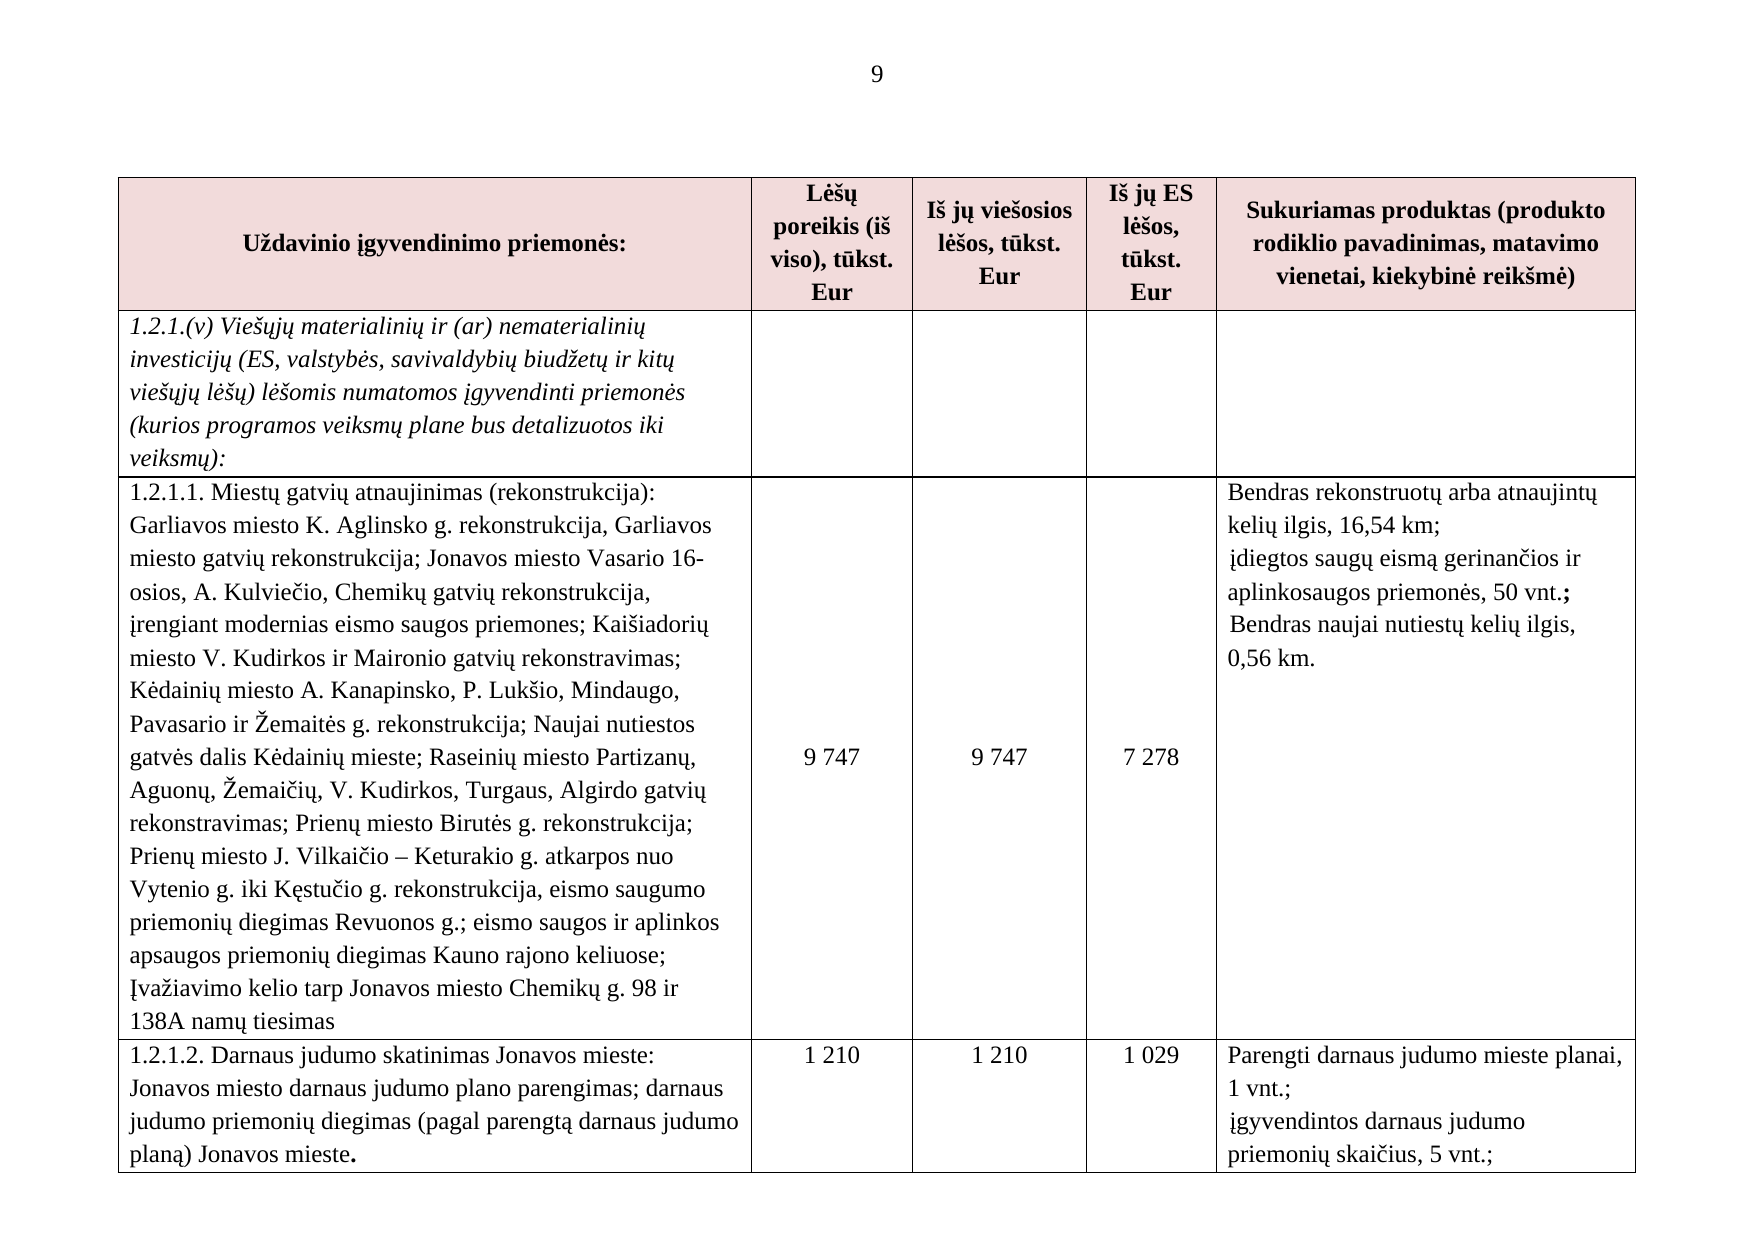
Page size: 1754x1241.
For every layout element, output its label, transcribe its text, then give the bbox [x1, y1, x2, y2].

table_cell [1087, 311, 1216, 476]
table_cell 9 747 [752, 478, 912, 1039]
table_cell [1217, 311, 1635, 476]
table_cell 1 210 [913, 1040, 1086, 1172]
table_cell Bendras rekonstruotų arba atnaujintų kelių ilgis, 16,54 km; įdiegtos saugų eismą gerinančios ir aplinkosaugos priemonės, 50 vnt.; Bendras naujai nutiestų kelių ilgis, 0,56 km. [1217, 478, 1635, 1039]
table_cell 7 278 [1087, 478, 1216, 1039]
table_header Iš jų ES lėšos, tūkst. Eur [1087, 178, 1216, 310]
table_header Lėšų poreikis (iš viso), tūkst. Eur [752, 178, 912, 310]
table_cell 1 029 [1087, 1040, 1216, 1172]
table_cell 9 747 [913, 478, 1086, 1039]
table_cell 1 210 [752, 1040, 912, 1172]
table_cell [752, 311, 912, 476]
table_header Uždavinio įgyvendinimo priemonės: [119, 178, 751, 310]
table_cell 1.2.1.(v) Viešųjų materialinių ir (ar) nematerialinių investicijų (ES, valstybės, savivaldybių biudžetų ir kitų viešųjų lėšų) lėšomis numatomos įgyvendinti priemonės (kurios programos veiksmų plane bus detalizuotos iki veiksmų): [119, 311, 751, 476]
table_cell Parengti darnaus judumo mieste planai, 1 vnt.; įgyvendintos darnaus judumo priemonių skaičius, 5 vnt.; [1217, 1040, 1635, 1172]
table_cell 1.2.1.2. Darnaus judumo skatinimas Jonavos mieste: Jonavos miesto darnaus judumo plano parengimas; darnaus judumo priemonių diegimas (pagal parengtą darnaus judumo planą) Jonavos mieste. [119, 1040, 751, 1172]
table_cell [913, 311, 1086, 476]
table_cell 1.2.1.1. Miestų gatvių atnaujinimas (rekonstrukcija): Garliavos miesto K. Aglinsko g. rekonstrukcija, Garliavos miesto gatvių rekonstrukcija; Jonavos miesto Vasario 16-osios, A. Kulviečio, Chemikų gatvių rekonstrukcija, įrengiant modernias eismo saugos priemones; Kaišiadorių miesto V. Kudirkos ir Maironio gatvių rekonstravimas; Kėdainių miesto A. Kanapinsko, P. Lukšio, Mindaugo, Pavasario ir Žemaitės g. rekonstrukcija; Naujai nutiestos gatvės dalis Kėdainių mieste; Raseinių miesto Partizanų, Aguonų, Žemaičių, V. Kudirkos, Turgaus, Algirdo gatvių rekonstravimas; Prienų miesto Birutės g. rekonstrukcija; Prienų miesto J. Vilkaičio – Keturakio g. atkarpos nuo Vytenio g. iki Kęstučio g. rekonstrukcija, eismo saugumo priemonių diegimas Revuonos g.; eismo saugos ir aplinkos apsaugos priemonių diegimas Kauno rajono keliuose; Įvažiavimo kelio tarp Jonavos miesto Chemikų g. 98 ir 138A namų tiesimas [119, 478, 751, 1039]
table_header Iš jų viešosios lėšos, tūkst. Eur [913, 178, 1086, 310]
table_header Sukuriamas produktas (produkto rodiklio pavadinimas, matavimo vienetai, kiekybinė reikšmė) [1217, 178, 1635, 310]
